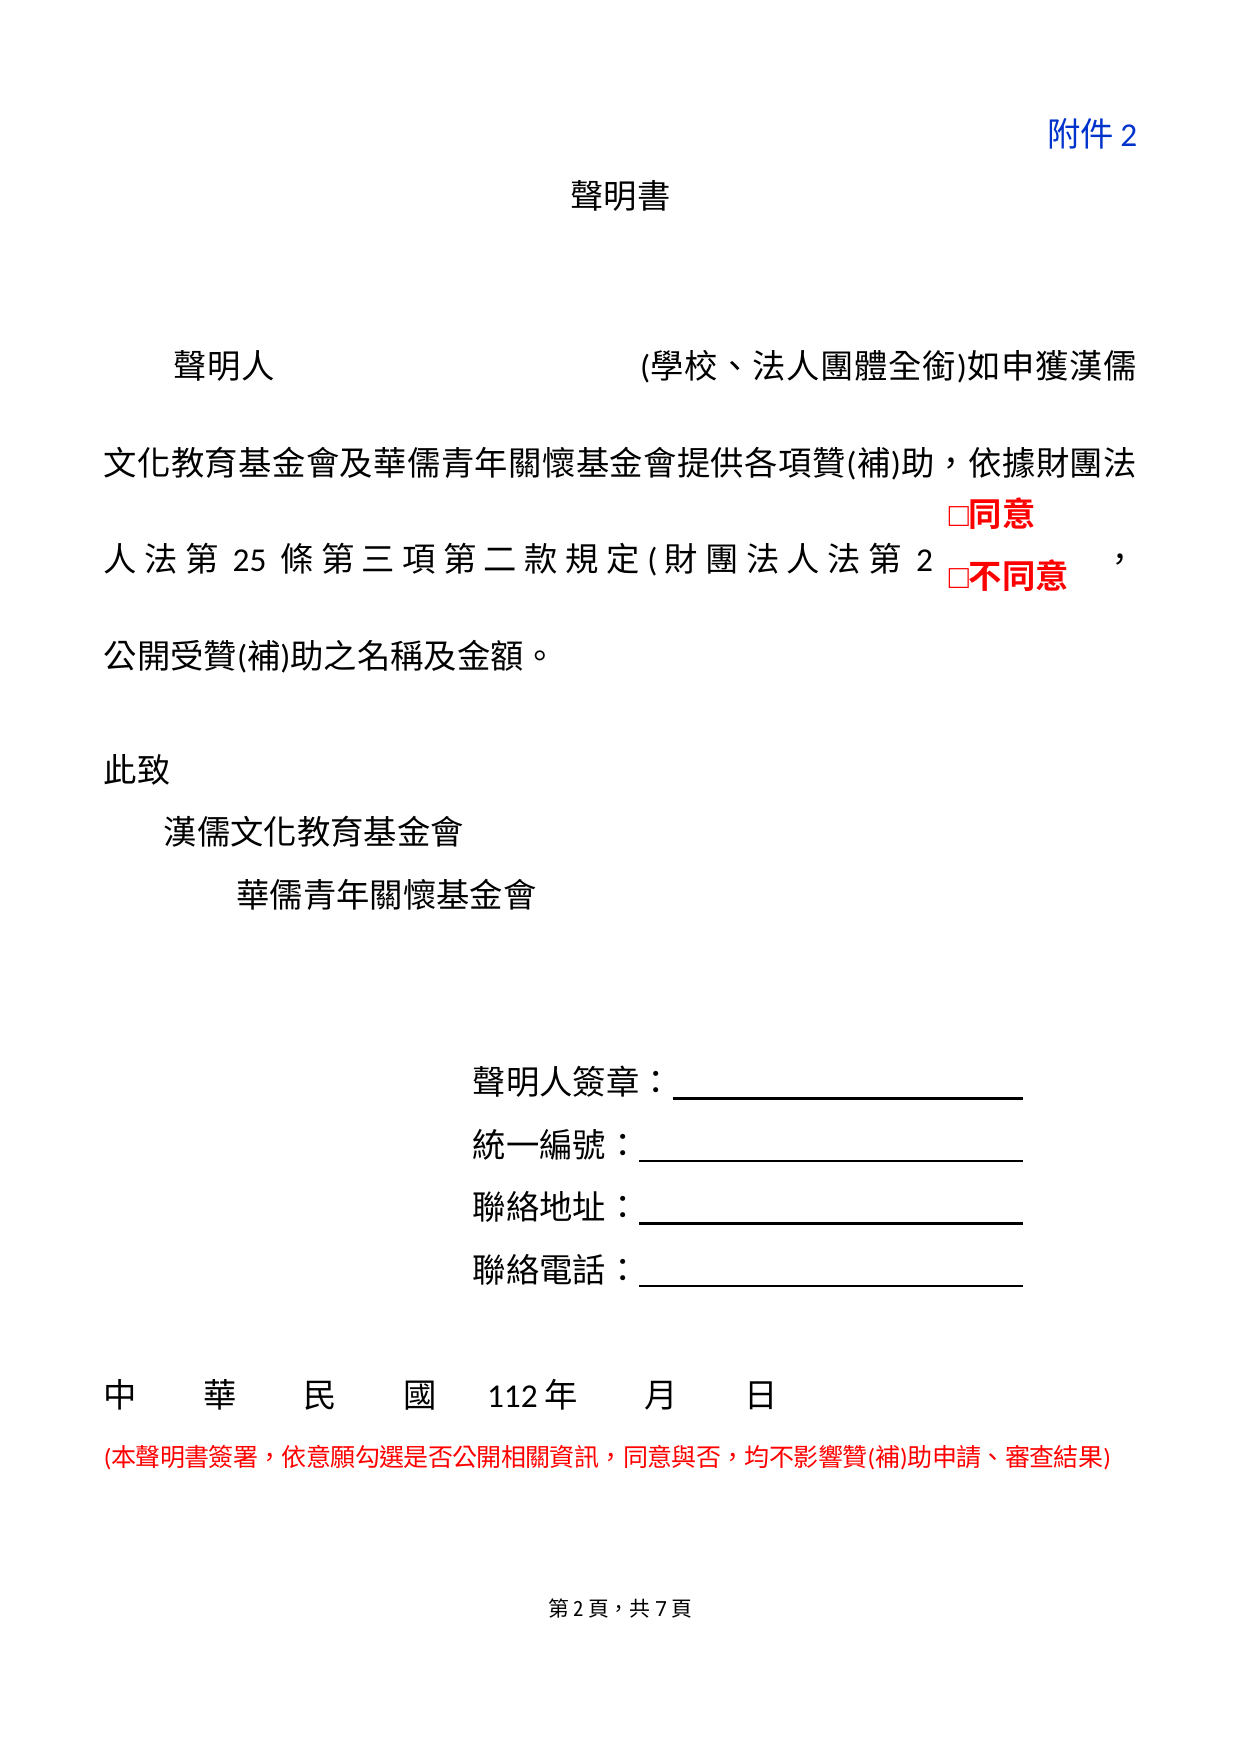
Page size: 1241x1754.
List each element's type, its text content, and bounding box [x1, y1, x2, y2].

text 聲明人 (學校、法人團體全銜)如申獲漢儒文化教育基金會及華儒青年關懷基金會提供各項贊(補)助，依據財團法人法第25條第三項第二款規定(財團法人法第25條如附)， 公開受贊(補)助之名稱及金額。 [103, 340, 1137, 678]
text □不同意 [949, 550, 1087, 599]
text 華儒青年關懷基金會 [236, 851, 1137, 913]
text 聯絡地址： [472, 1163, 1137, 1226]
text 聲明書 [103, 153, 1137, 215]
text 聯絡電話： [472, 1226, 1137, 1288]
text 此致 [103, 726, 1137, 788]
text 附件2 [103, 90, 1137, 153]
text □同意 [949, 487, 1087, 536]
text 中 華 民 國 112年 月 日 [103, 1351, 1137, 1413]
text 聲明人簽章： [472, 1038, 1137, 1101]
text (本聲明書簽署，依意願勾選是否公開相關資訊，同意與否，均不影響贊(補)助申請、審查結果) [103, 1413, 1159, 1476]
text 統一編號： [472, 1101, 1137, 1163]
text 漢儒文化教育基金會 [103, 788, 1137, 851]
